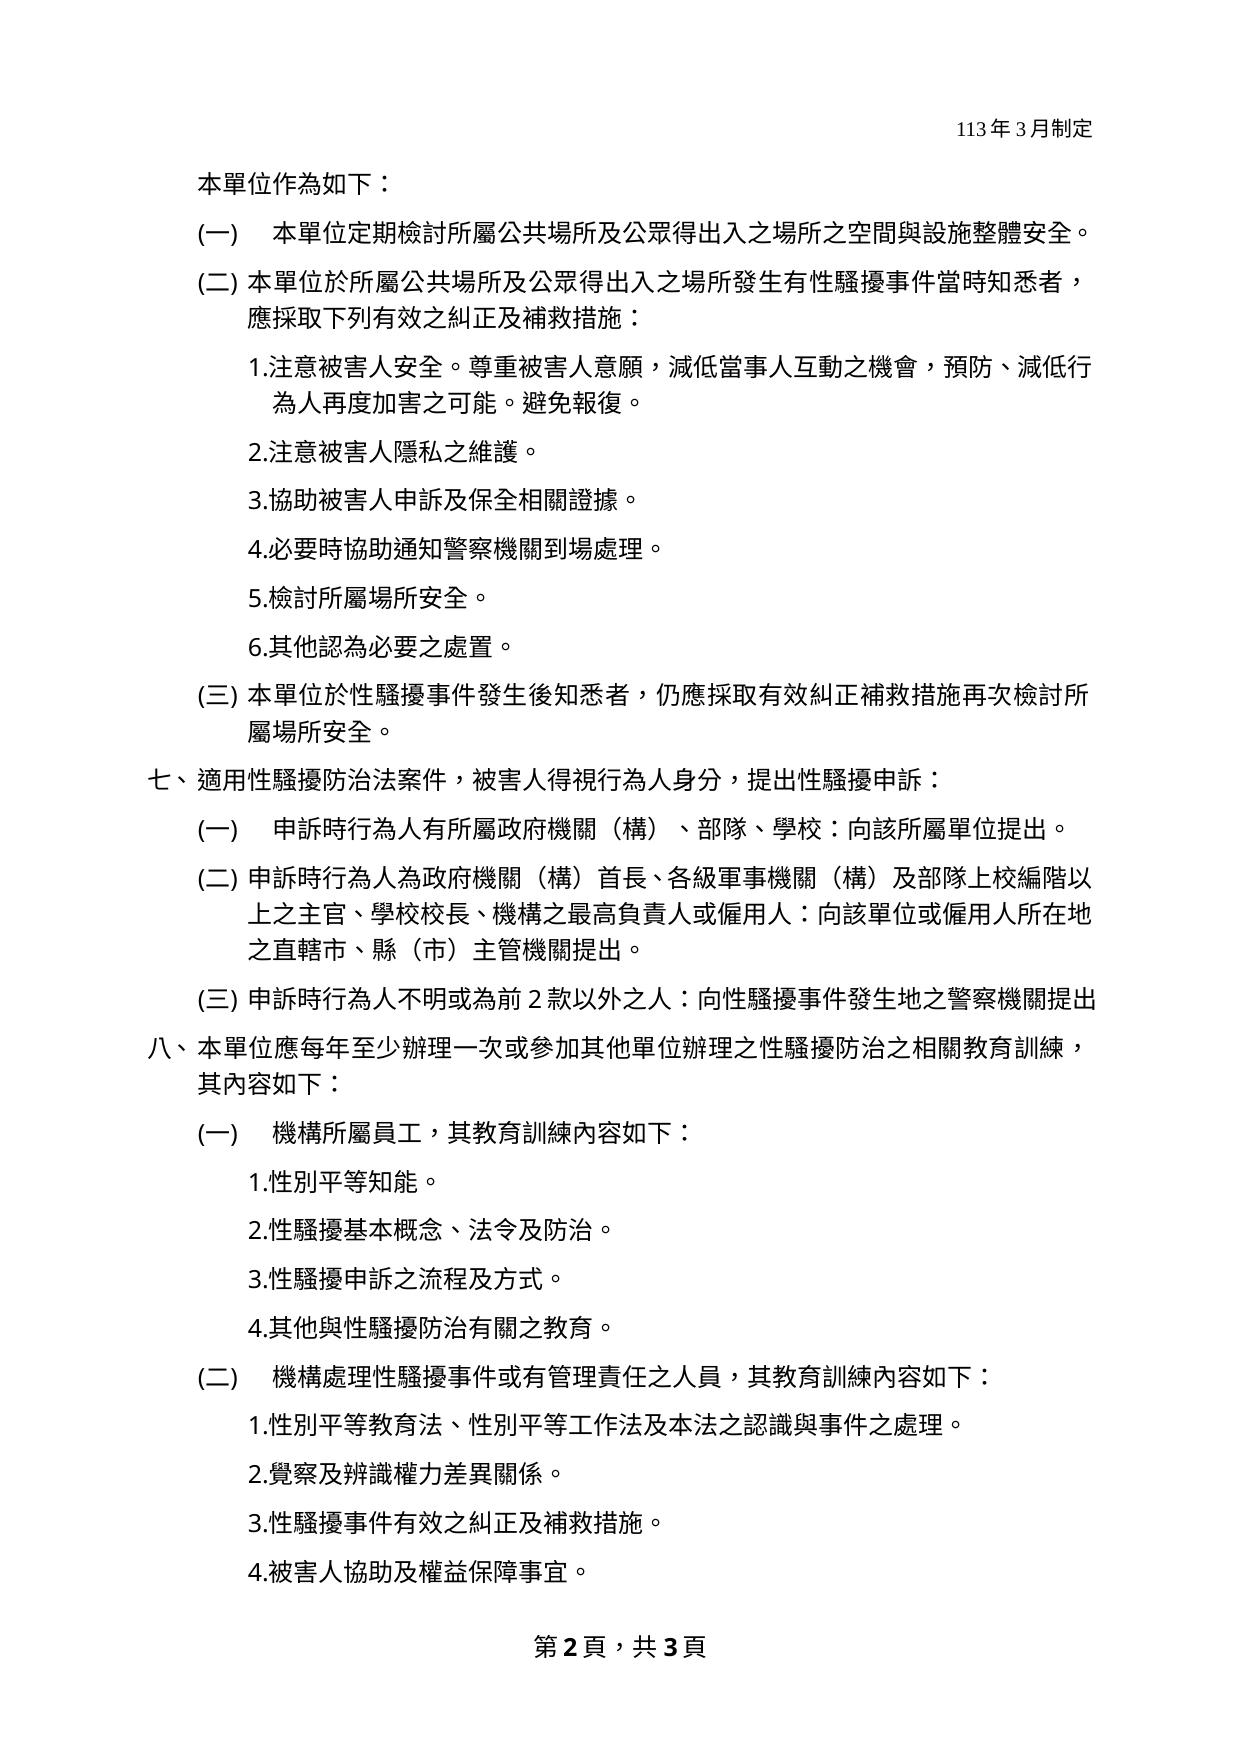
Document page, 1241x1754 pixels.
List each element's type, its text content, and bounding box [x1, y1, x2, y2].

text 1.性別平等教育法、性別平等工作法及本法之認識與事件之處理。 [248, 1406, 1092, 1442]
text 3.性騷擾事件有效之糾正及補救措施。 [248, 1503, 1092, 1539]
list 本單位於性騷擾事件發生後知悉者，仍應採取有效糾正補救措施再次檢討所屬場所安全。 [198, 676, 1092, 748]
list 申訴時行為人為政府機關（構）首長、各級軍事機關（構）及部隊上校編階以上之主官、學校校長、機構之最高負責人或僱用人：向該單位或僱用人所在地之直轄市、縣（市）主管機關提出。 [198, 858, 1092, 967]
list 申訴時行為人不明或為前2款以外之人：向性騷擾事件發生地之警察機關提出。 [198, 979, 1092, 1016]
text 八、 本單位應每年至少辦理一次或參加其他單位辦理之性騷擾防治之相關教育訓練，其內容如下： [148, 1028, 1092, 1101]
text 3.協助被害人申訴及保全相關證據。 [248, 481, 1092, 517]
list 申訴時行為人有所屬政府機關（構）、部隊、學校：向該所屬單位提出。 [198, 809, 1092, 846]
text 1.注意被害人安全。尊重被害人意願，減低當事人互動之機會，預防、減低行為人再度加害之可能。避免報復。 [248, 347, 1092, 419]
text 5.檢討所屬場所安全。 [248, 578, 1092, 614]
text 4.其他與性騷擾防治有關之教育。 [248, 1308, 1092, 1344]
list 機構所屬員工，其教育訓練內容如下： [198, 1113, 1092, 1149]
text 2.覺察及辨識權力差異關係。 [248, 1454, 1092, 1491]
text 6.其他認為必要之處置。 [248, 627, 1092, 663]
list 本單位於所屬公共場所及公眾得出入之場所發生有性騷擾事件當時知悉者，應採取下列有效之糾正及補救措施： [198, 262, 1092, 334]
text 2.注意被害人隱私之維護。 [248, 432, 1092, 468]
text 七、 適用性騷擾防治法案件，被害人得視行為人身分，提出性騷擾申訴： [148, 761, 1092, 797]
text 2.性騷擾基本概念、法令及防治。 [248, 1211, 1092, 1247]
list 機構處理性騷擾事件或有管理責任之人員，其教育訓練內容如下： [198, 1357, 1092, 1393]
list 本單位定期檢討所屬公共場所及公眾得出入之場所之空間與設施整體安全。 [198, 213, 1092, 249]
text 3.性騷擾申訴之流程及方式。 [248, 1259, 1092, 1296]
text 1.性別平等知能。 [248, 1162, 1092, 1198]
text 4.被害人協助及權益保障事宜。 [248, 1552, 1092, 1588]
text 4.必要時協助通知警察機關到場處理。 [248, 529, 1092, 566]
text 本單位作為如下： [148, 164, 1092, 201]
